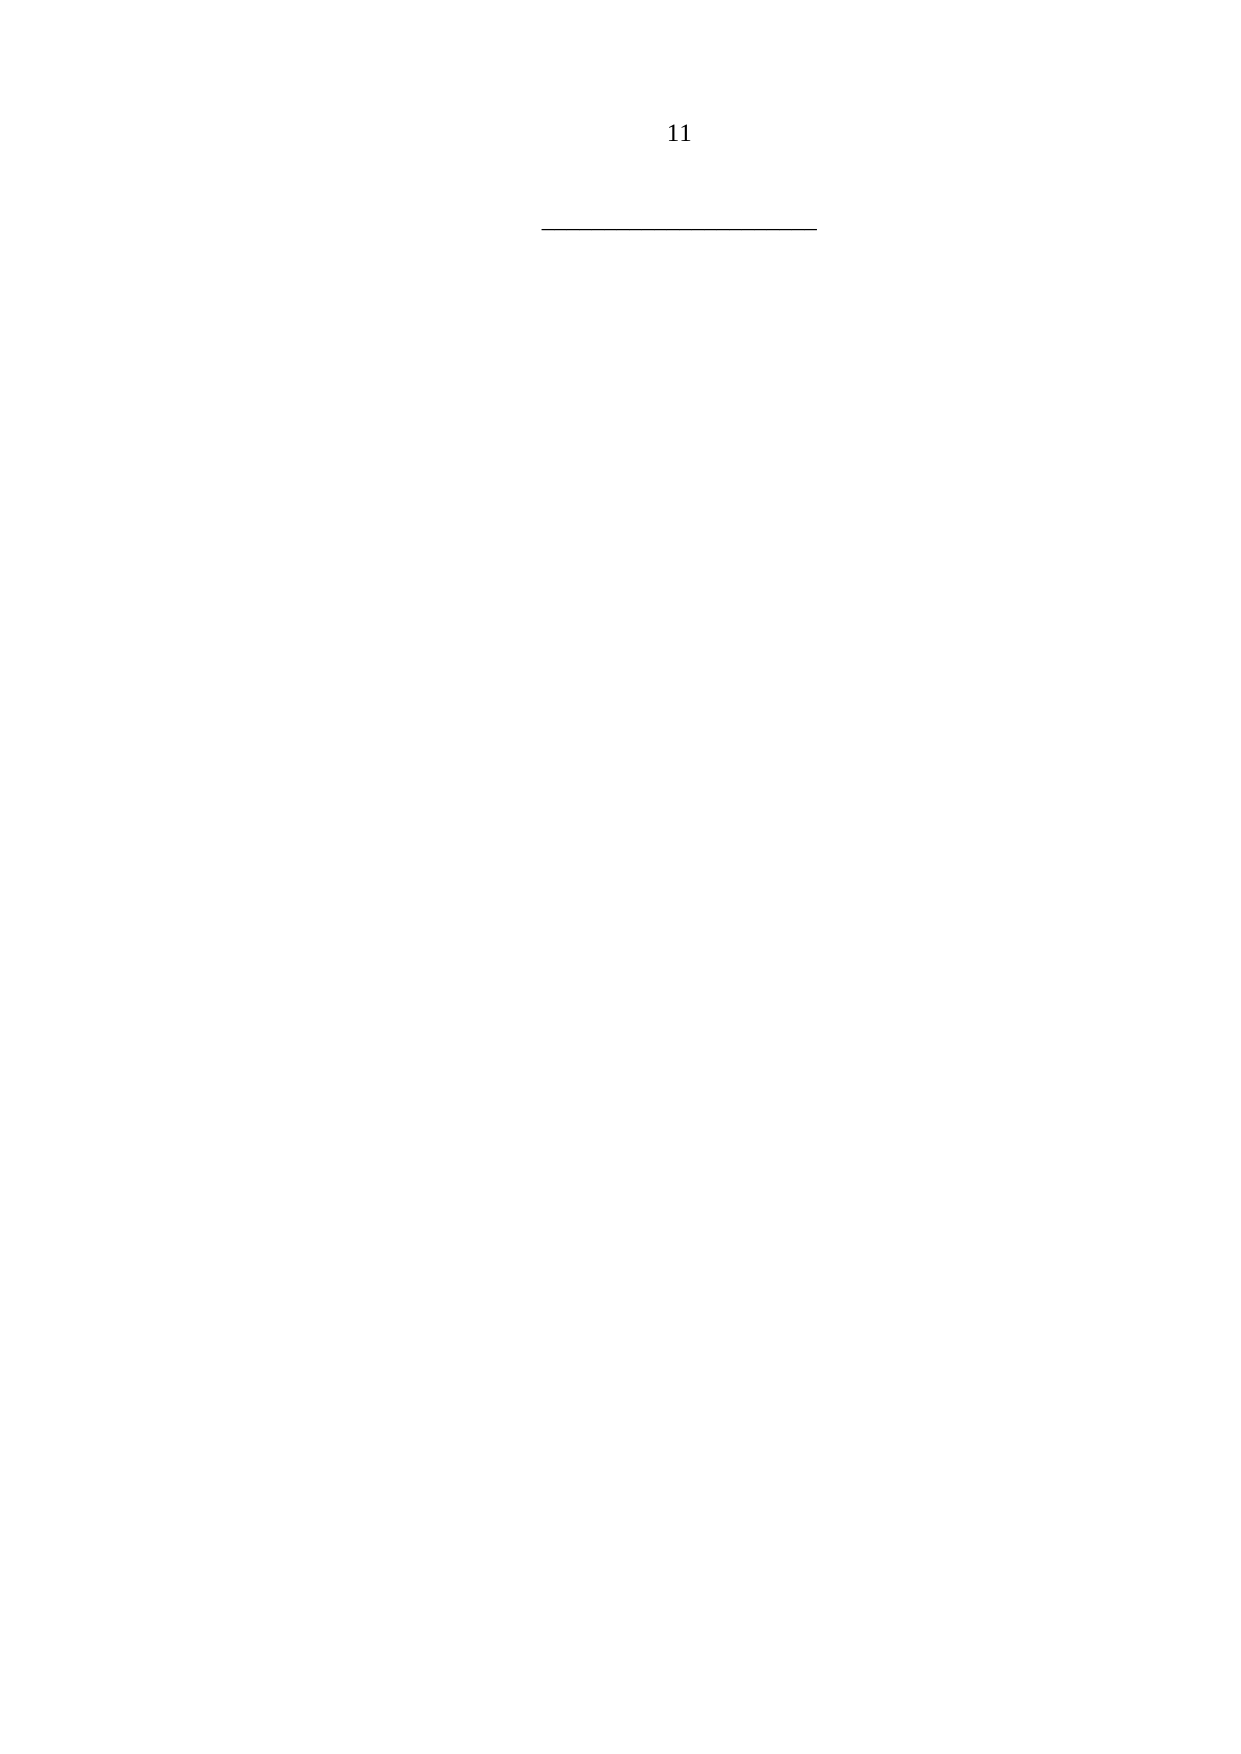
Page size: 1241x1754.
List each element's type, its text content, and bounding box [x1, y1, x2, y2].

text ______________________ [177, 204, 1181, 233]
